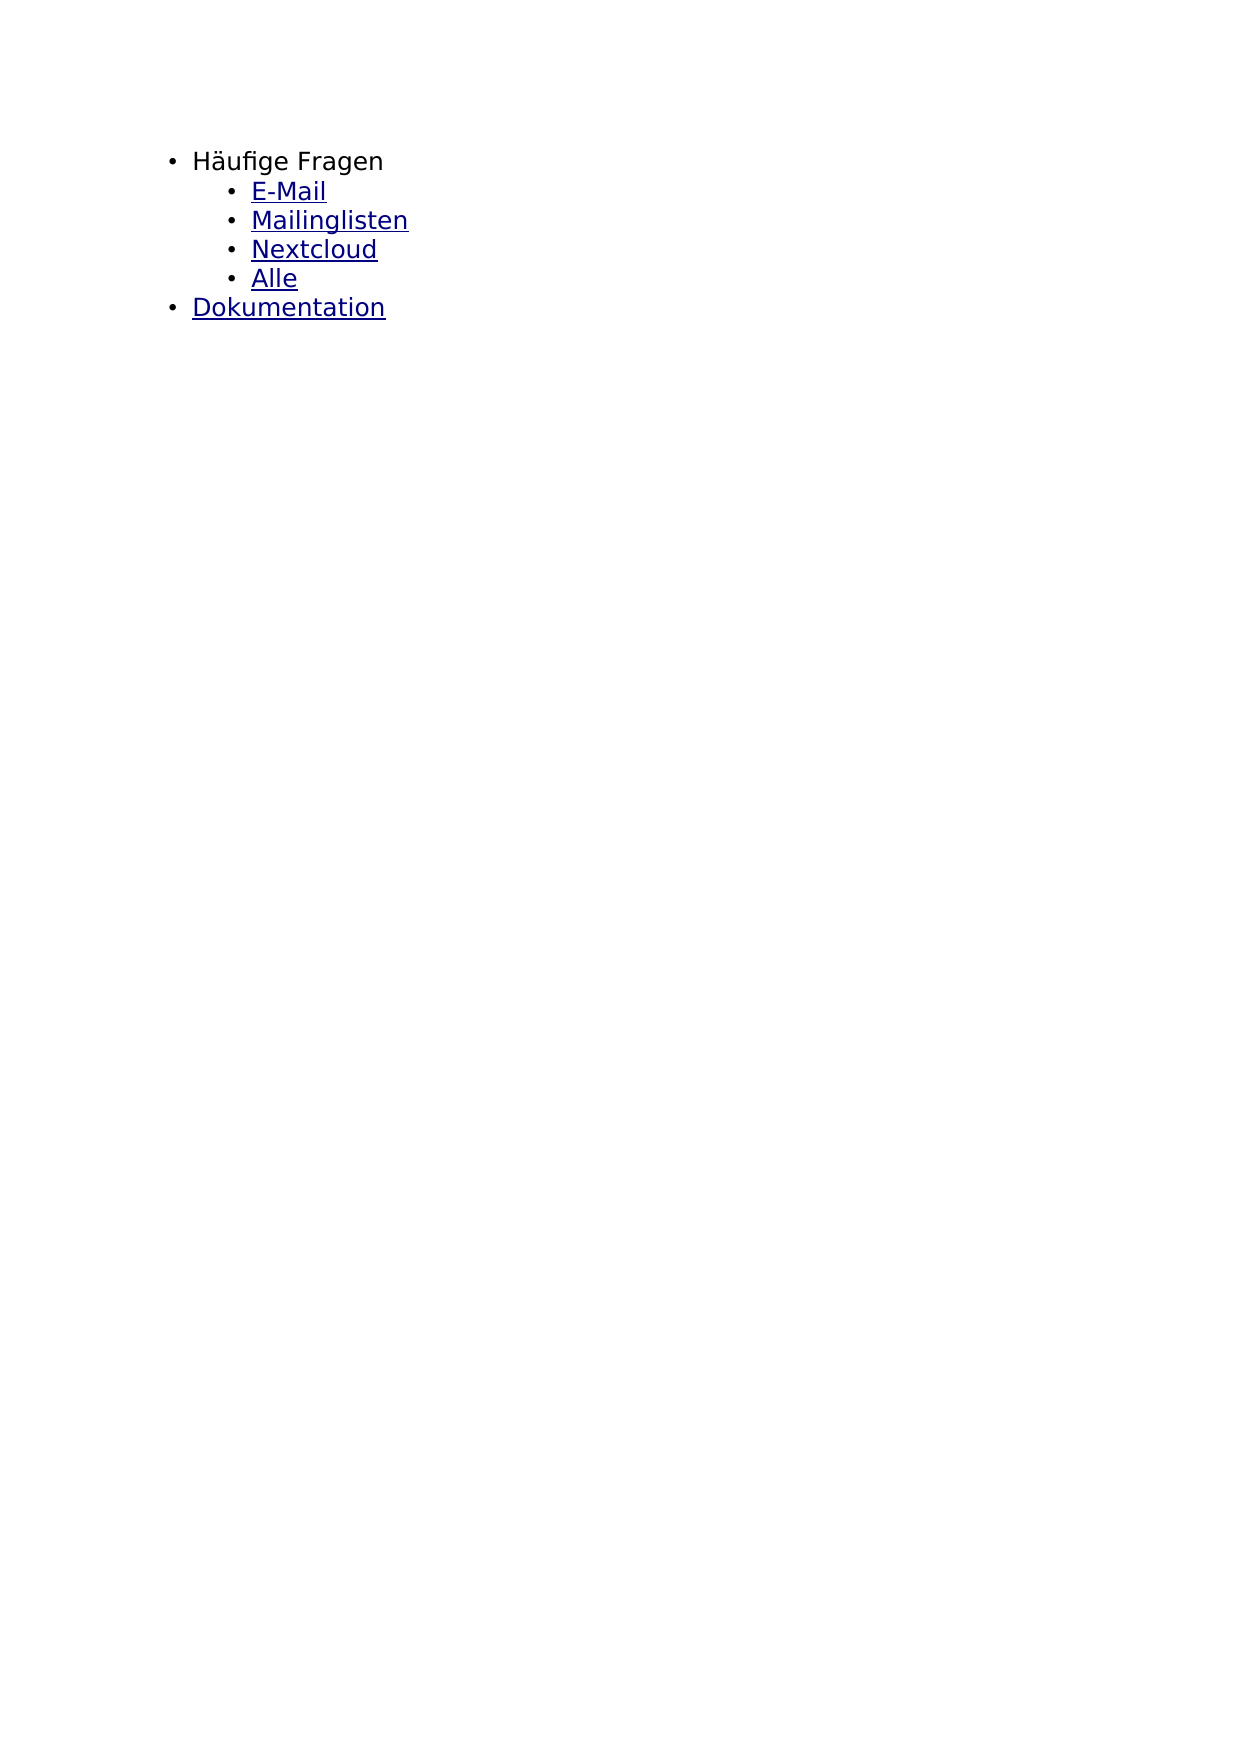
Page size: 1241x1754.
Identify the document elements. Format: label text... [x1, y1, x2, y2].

list Dokumentation [177, 293, 1122, 323]
list E-Mail [236, 177, 1122, 206]
list Alle [236, 264, 1122, 293]
list Nextcloud [236, 235, 1122, 264]
list Häufige Fragen [177, 148, 1122, 177]
list Mailinglisten [236, 206, 1122, 235]
